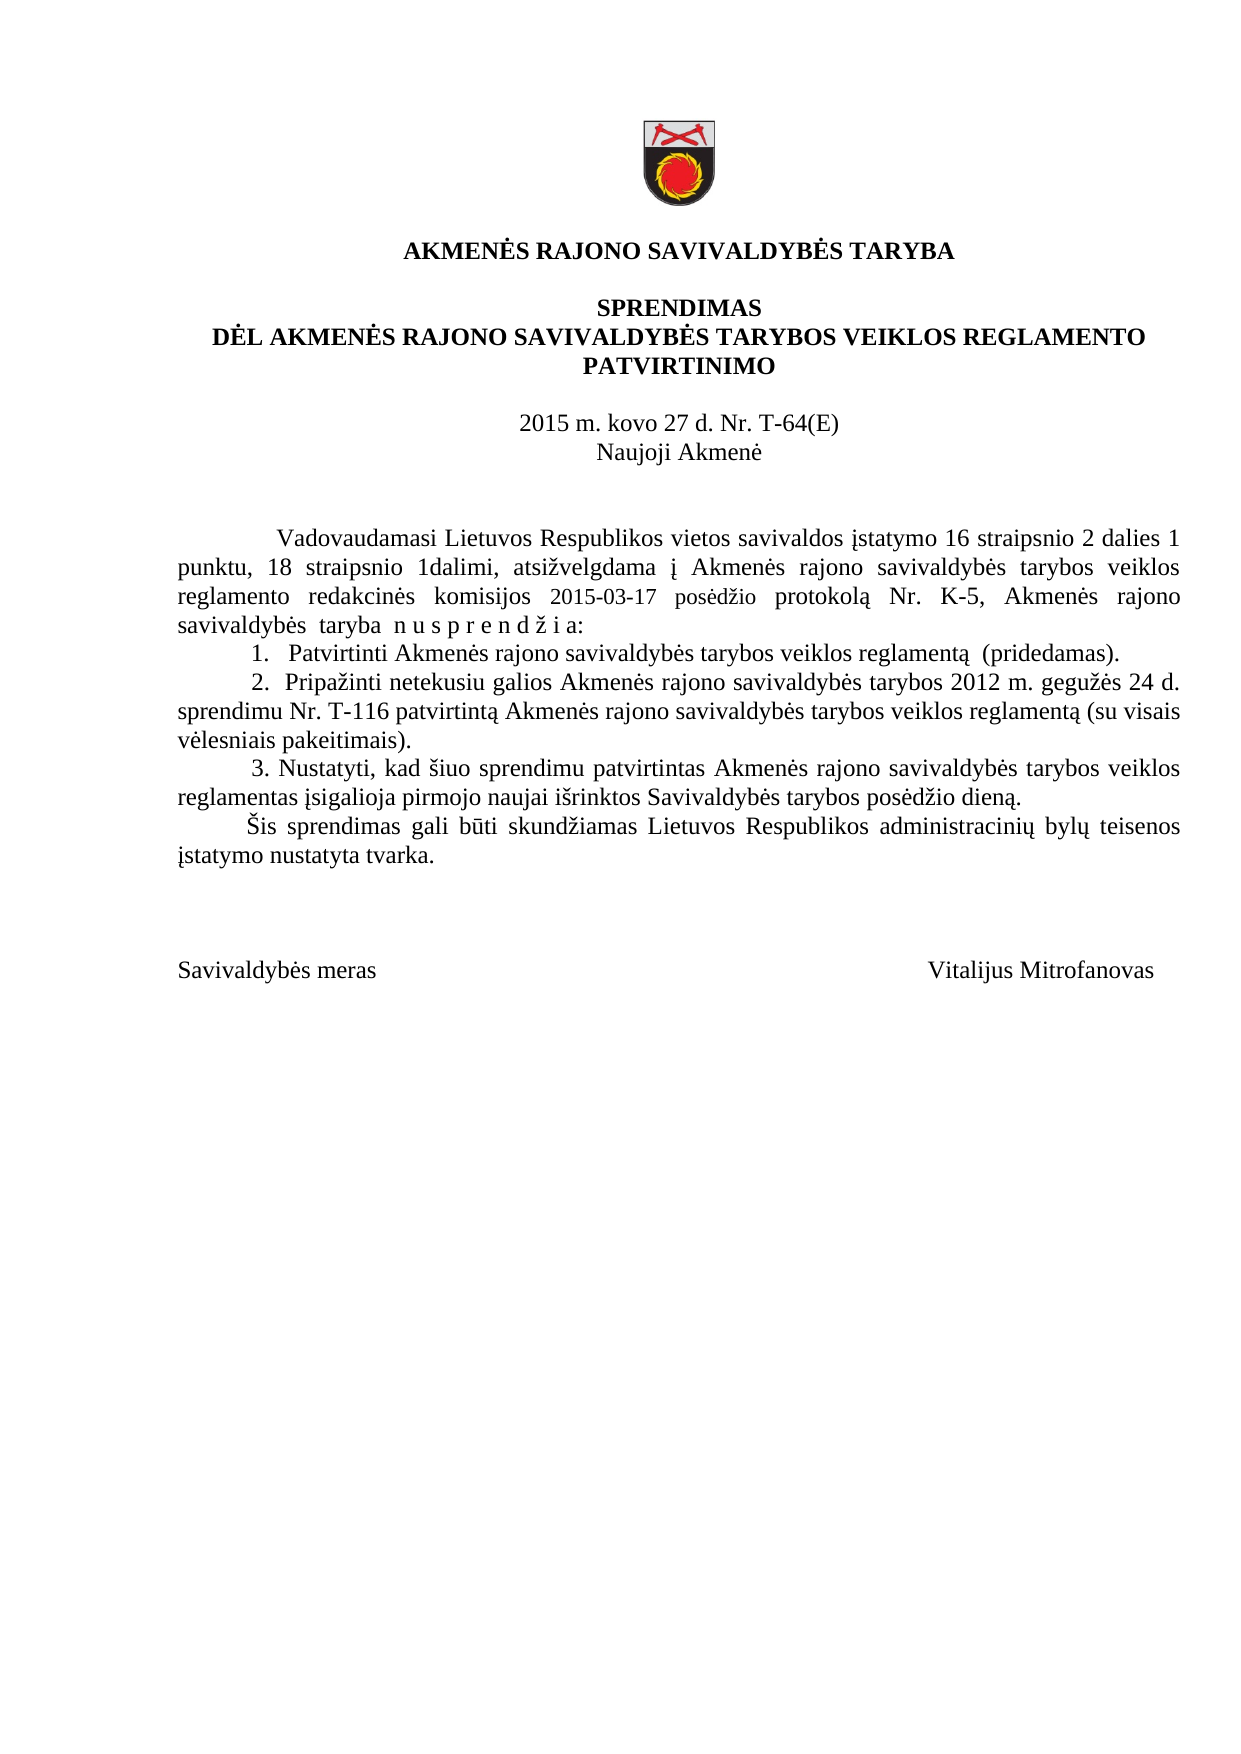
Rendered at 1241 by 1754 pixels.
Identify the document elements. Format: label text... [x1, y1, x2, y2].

text 2015 m. kovo 27 d. Nr. T-64(E) [177, 408, 1181, 437]
text Vadovaudamasi Lietuvos Respublikos vietos savivaldos įstatymo 16 straipsnio 2 dalies 1 punktu, 18 straipsnio 1dalimi, atsižvelgdama į Akmenės rajono savivaldybės tarybos veiklos reglamento redakcinės komisijos 2015-03-17 posėdžio protokolą Nr. K-5, Akmenės rajono savivaldybės taryba n u s p r e n d ž i a: [177, 523, 1181, 638]
text DĖL AKMENĖS RAJONO SAVIVALDYBĖS TARYBOS VEIKLOS REGLAMENTO PATVIRTINIMO [177, 322, 1181, 380]
text Šis sprendimas gali būti skundžiamas Lietuvos Respublikos administracinių bylų teisenos įstatymo nustatyta tvarka. [177, 811, 1181, 868]
text 2. Pripažinti netekusiu galios Akmenės rajono savivaldybės tarybos 2012 m. gegužės 24 d. sprendimu Nr. T-116 patvirtintą Akmenės rajono savivaldybės tarybos veiklos reglamentą (su visais vėlesniais pakeitimais). [177, 667, 1181, 753]
text Naujoji Akmenė [177, 437, 1181, 466]
text 3. Nustatyti, kad šiuo sprendimu patvirtintas Akmenės rajono savivaldybės tarybos veiklos reglamentas įsigalioja pirmojo naujai išrinktos Savivaldybės tarybos posėdžio dieną. [177, 753, 1181, 811]
text 1. Patvirtinti Akmenės rajono savivaldybės tarybos veiklos reglamentą (pridedamas). [251, 638, 1181, 667]
text AKMENĖS RAJONO SAVIVALDYBĖS TARYBA [177, 236, 1181, 265]
text SPRENDIMAS [177, 293, 1181, 322]
text Savivaldybės meras Vitalijus Mitrofanovas [177, 955, 1181, 983]
